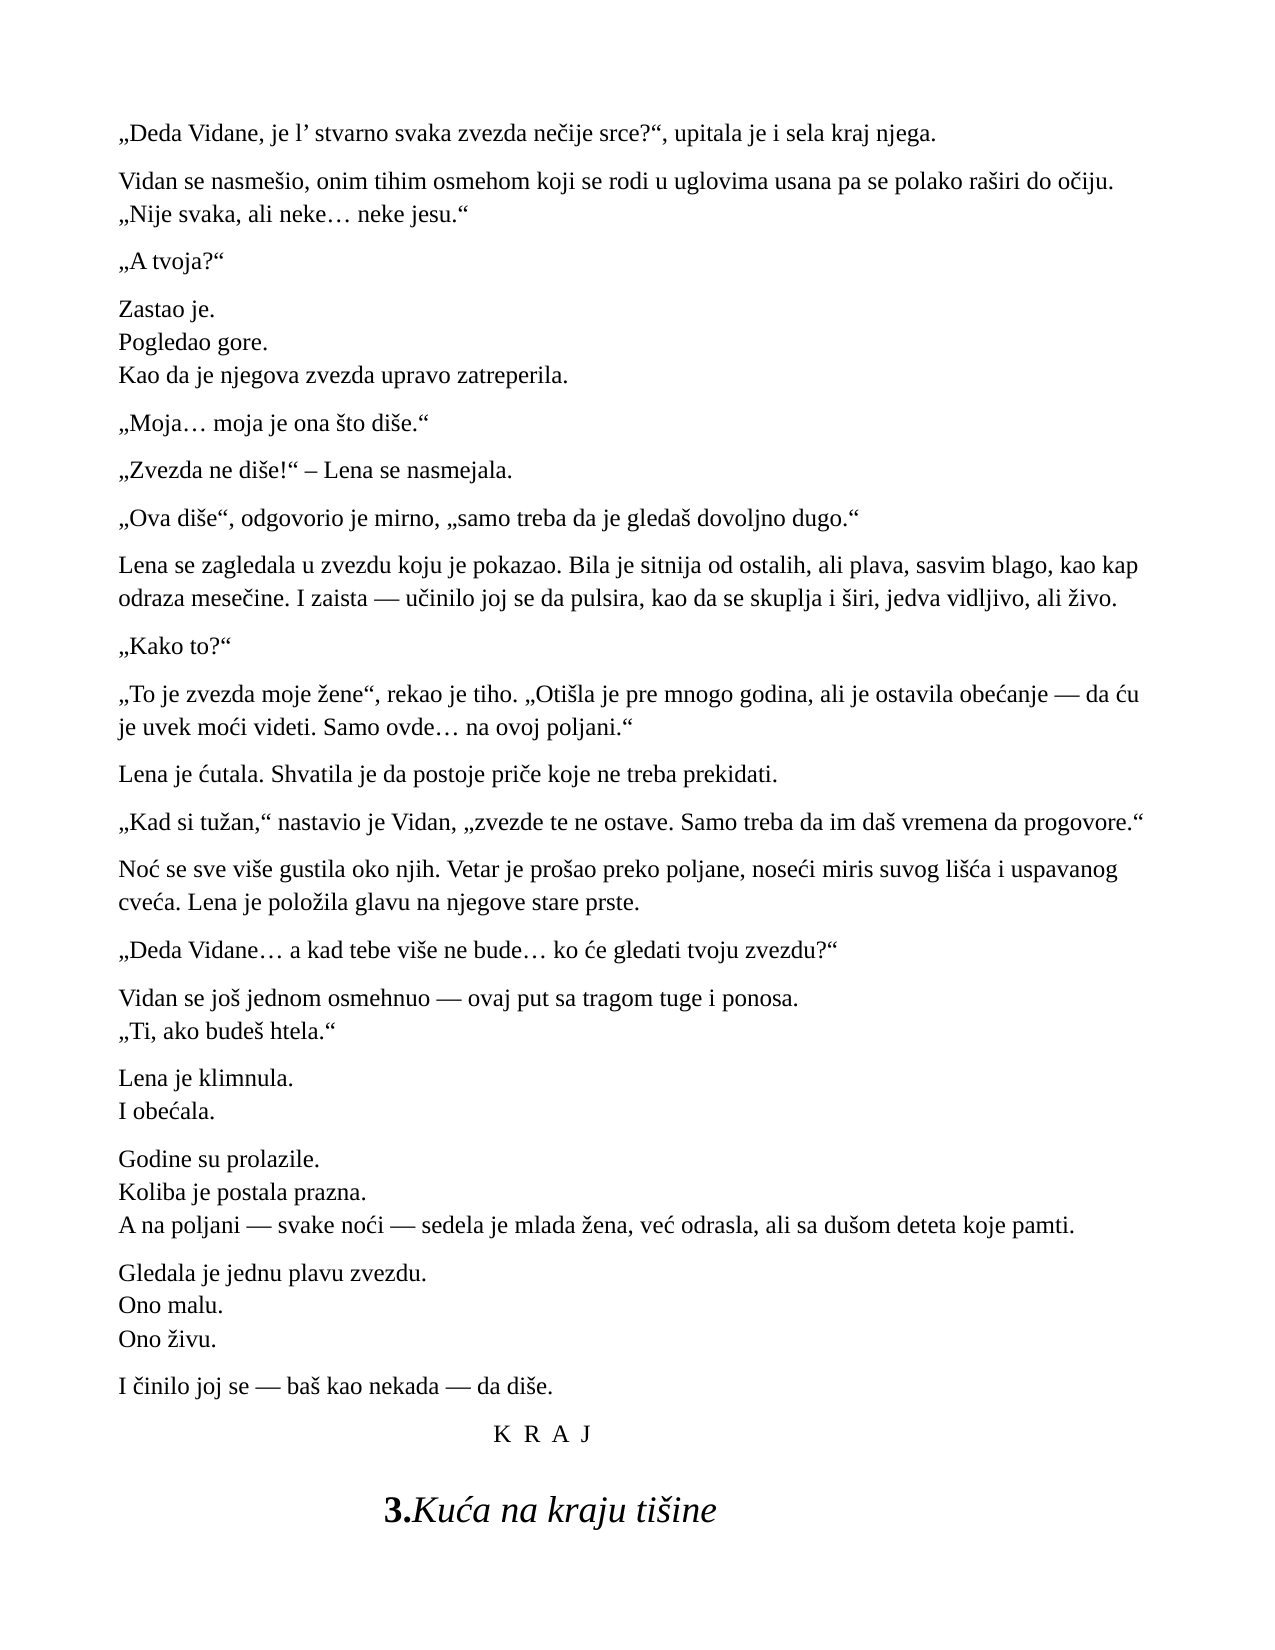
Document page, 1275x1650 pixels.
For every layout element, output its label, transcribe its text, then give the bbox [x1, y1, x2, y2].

text „Kad si tužan,“ nastavio je Vidan, „zvezde te ne ostave. Samo treba da im daš vremena da progovore.“ [118, 807, 1157, 836]
text K R A J 3.Kuća na kraju tišine [118, 1419, 1157, 1530]
text „Ova diše“, odgovorio je mirno, „samo treba da je gledaš dovoljno dugo.“ [118, 503, 1157, 532]
text „To je zvezda moje žene“, rekao je tiho. „Otišla je pre mnogo godina, ali je ostavila obećanje — da ću je uvek moći videti. Samo ovde… na ovoj poljani.“ [118, 679, 1157, 740]
text Lena je ćutala. Shvatila je da postoje priče koje ne treba prekidati. [118, 759, 1157, 788]
text „Deda Vidane… a kad tebe više ne bude… ko će gledati tvoju zvezdu?“ [118, 935, 1157, 964]
text „Moja… moja je ona što diše.“ [118, 408, 1157, 436]
text Lena se zagledala u zvezdu koju je pokazao. Bila je sitnija od ostalih, ali plava, sasvim blago, kao kap odraza mesečine. I zaista — učinilo joj se da pulsira, kao da se skuplja i širi, jedva vidljivo, ali živo. [118, 550, 1157, 612]
text „Kako to?“ [118, 631, 1157, 660]
text Gledala je jednu plavu zvezdu. Ono malu. Ono živu. [118, 1258, 1157, 1352]
text Godine su prolazile. Koliba je postala prazna. A na poljani — svake noći — sedela je mlada žena, već odrasla, ali sa dušom deteta koje pamti. [118, 1144, 1157, 1239]
text „Deda Vidane, je l’ stvarno svaka zvezda nečije srce?“, upitala je i sela kraj njega. [118, 118, 1157, 147]
text „A tvoja?“ [118, 246, 1157, 275]
text I činilo joj se — baš kao nekada — da diše. [118, 1371, 1157, 1400]
text Vidan se još jednom osmehnuo — ovaj put sa tragom tuge i ponosa. „Ti, ako budeš htela.“ [118, 983, 1157, 1044]
text Noć se sve više gustila oko njih. Vetar je prošao preko poljane, noseći miris suvog lišća i uspavanog cveća. Lena je položila glavu na njegove stare prste. [118, 854, 1157, 916]
text Lena je klimnula. I obećala. [118, 1063, 1157, 1125]
text Zastao je. Pogledao gore. Kao da je njegova zvezda upravo zatreperila. [118, 294, 1157, 389]
text Vidan se nasmešio, onim tihim osmehom koji se rodi u uglovima usana pa se polako raširi do očiju. „Nije svaka, ali neke… neke jesu.“ [118, 166, 1157, 227]
text „Zvezda ne diše!“ – Lena se nasmejala. [118, 455, 1157, 484]
